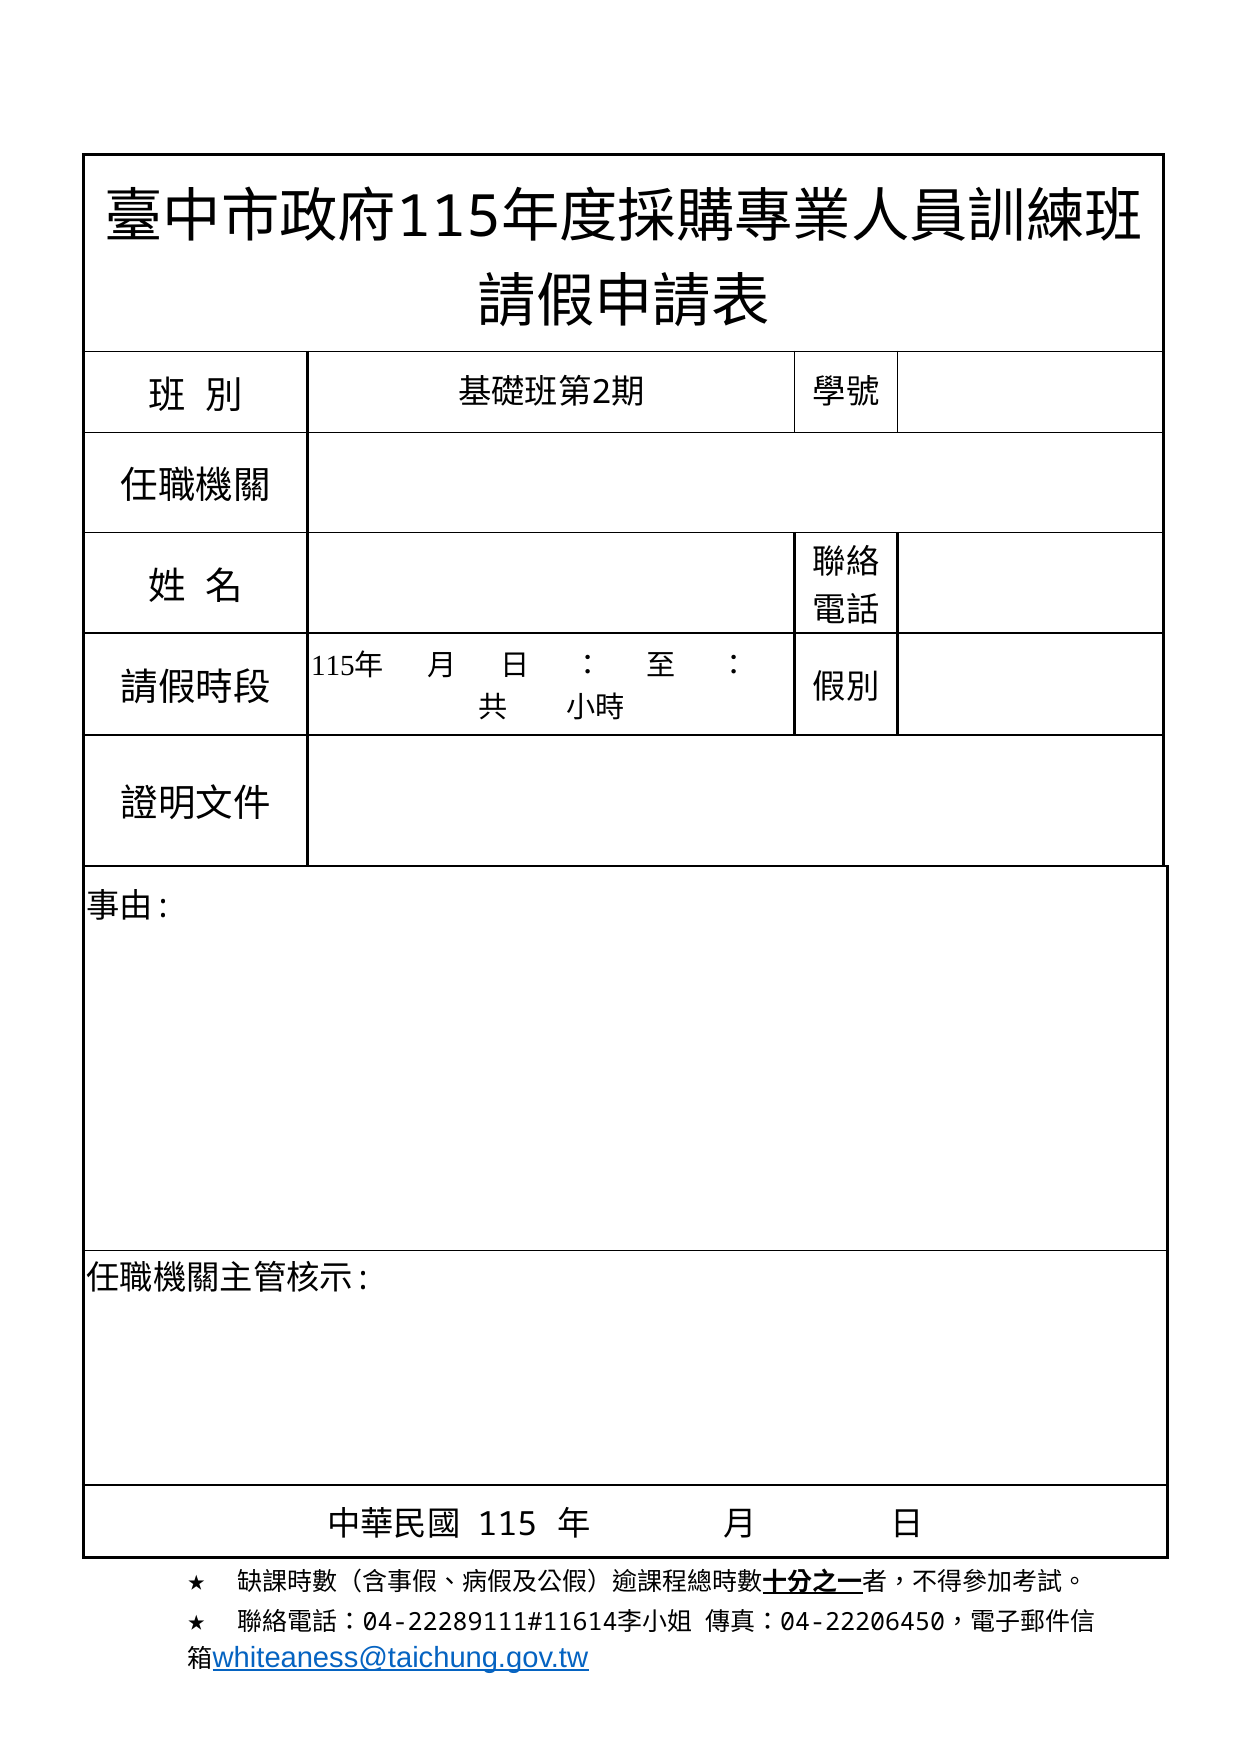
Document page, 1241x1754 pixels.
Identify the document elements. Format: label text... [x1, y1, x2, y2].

table_cell 證明文件 [85, 736, 306, 865]
table_cell 請假時段 [85, 634, 306, 734]
list 聯絡電話：04-22289111#11614李小姐 傳真：04-22206450，電子郵件信箱whiteaness@taichung.gov.tw [187, 1599, 1103, 1675]
table_cell [309, 736, 1162, 865]
table_cell 假別 [796, 634, 896, 734]
table_header 臺中市政府115年度採購專業人員訓練班請假申請表 [85, 156, 1162, 351]
table_cell [899, 634, 1162, 734]
table_cell 中華民國 115 年 月 日 [85, 1486, 1166, 1556]
table_cell 任職機關主管核示: [85, 1251, 1166, 1484]
table_cell 班 別 [85, 352, 306, 431]
list 缺課時數（含事假、病假及公假）逾課程總時數十分之一者，不得參加考試。 [187, 1559, 1103, 1599]
table_cell 基礎班第2期 [309, 352, 794, 431]
table_cell [899, 533, 1162, 632]
table_cell [309, 433, 1162, 532]
table_cell 115年 月 日 ： 至 ： 共 小時 [309, 634, 793, 734]
table_cell [309, 533, 793, 632]
table_cell 事由: [85, 867, 1166, 1249]
table_cell 學號 [795, 352, 897, 431]
table_cell 姓 名 [85, 533, 306, 632]
table_cell [898, 352, 1162, 431]
table_cell 任職機關 [85, 433, 306, 532]
table_cell 聯絡電話 [796, 533, 896, 632]
